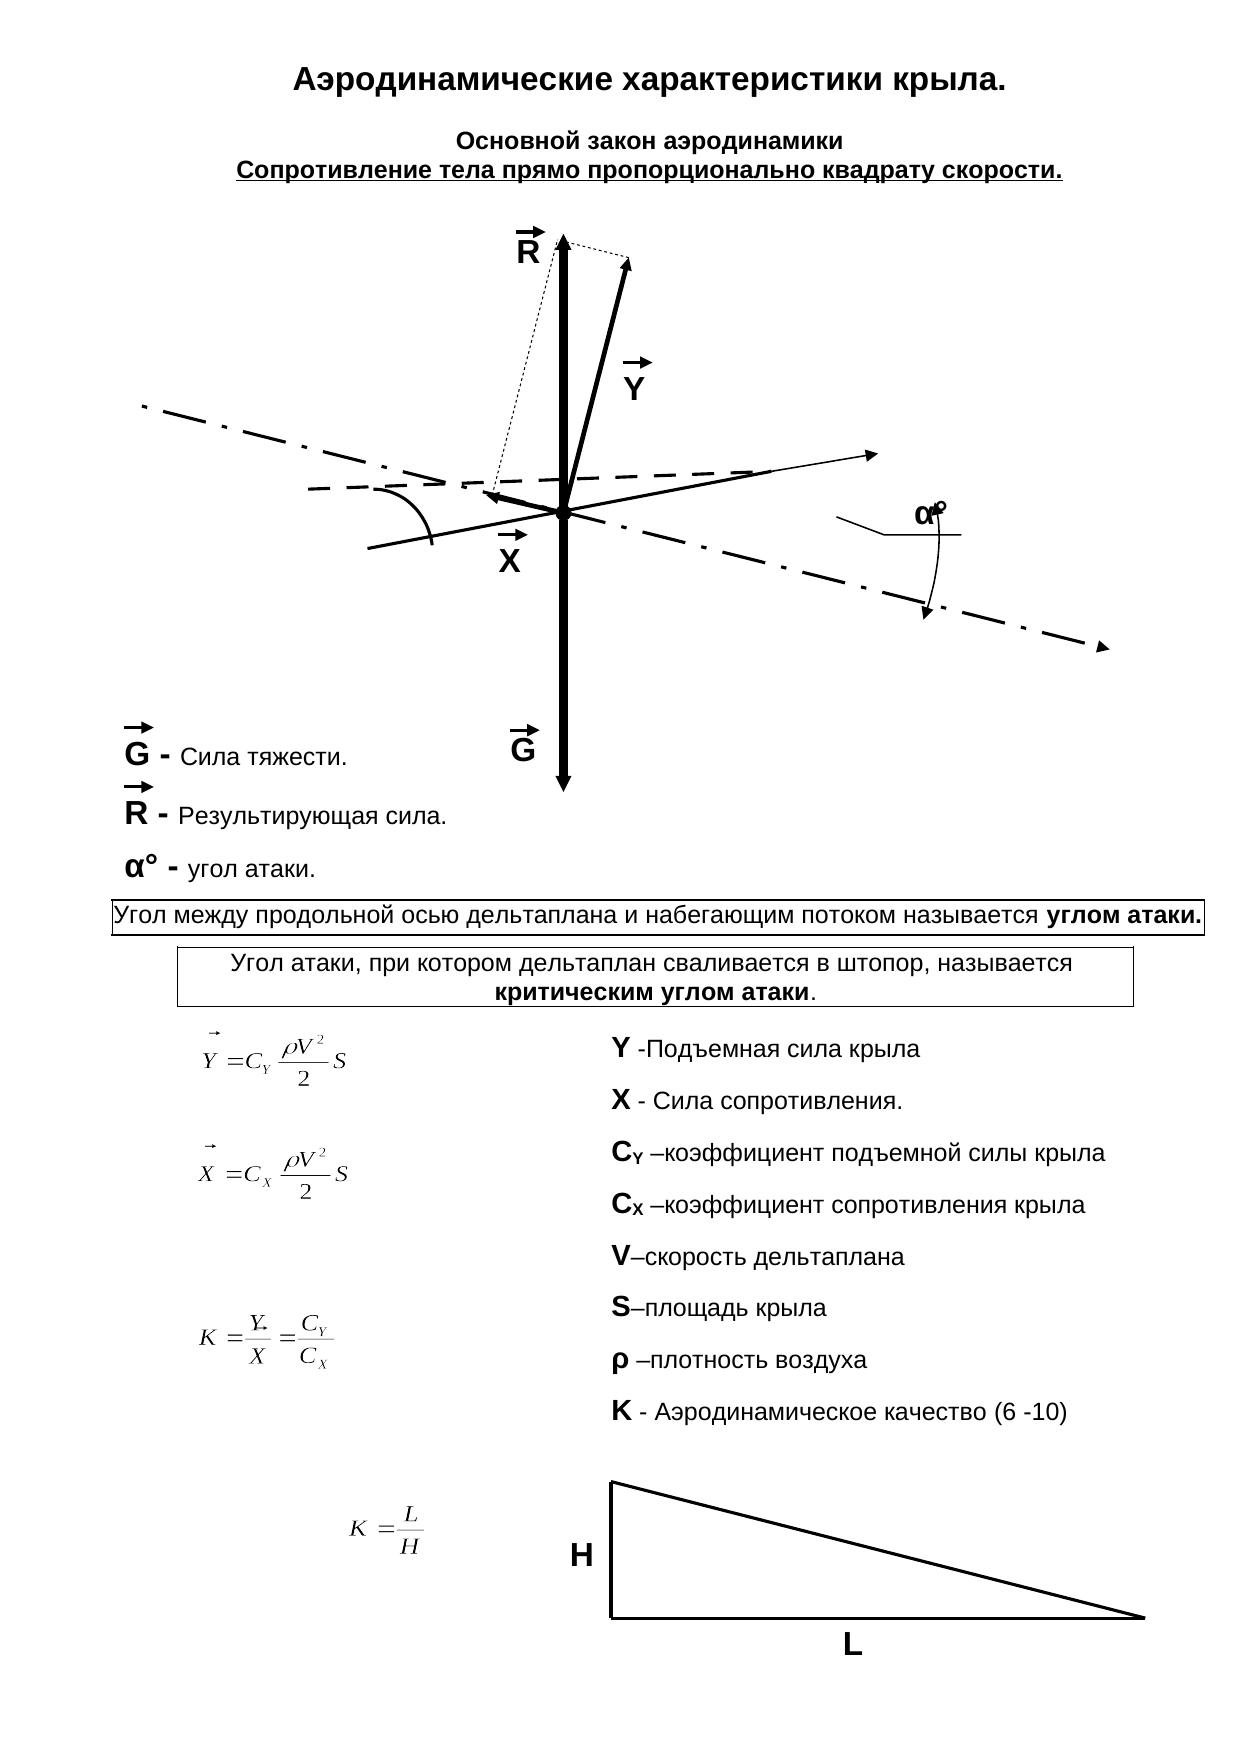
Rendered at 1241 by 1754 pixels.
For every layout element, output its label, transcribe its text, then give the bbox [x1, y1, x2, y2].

text CY –коэффициент подъемной силы крыла [611, 1134, 1181, 1168]
text R - Результирующая сила. [124, 793, 486, 831]
text Сопротивление тела прямо пропорционально квадрату скорости. [118, 155, 1181, 184]
text Аэродинамические характеристики крыла. [118, 59, 1181, 97]
text G [510, 730, 557, 769]
text Y -Подъемная сила крыла [611, 1030, 921, 1064]
text Основной закон аэродинамики [118, 126, 1181, 155]
text Угол между продольной осью дельтаплана и набегающим потоком называется углом атаки. [113, 901, 1204, 929]
text R [516, 232, 563, 271]
text L [843, 1624, 890, 1663]
text G - Сила тяжести. [124, 733, 409, 772]
text Y [623, 369, 670, 407]
text α° [914, 493, 961, 532]
text Угол атаки, при котором дельтаплан сваливается в штопор, называется [178, 948, 1133, 977]
text CX –коэффициент сопротивления крыла [611, 1186, 1181, 1219]
text α° - угол атаки. [124, 846, 349, 885]
text K - Аэродинамическое качество (6 -10) [611, 1393, 1086, 1426]
text X [498, 541, 546, 579]
text V–скорость дельтаплана [611, 1237, 914, 1271]
text X - Сила сопротивления. [611, 1082, 903, 1116]
text ρ –плотность воздуха [611, 1341, 884, 1374]
text H [569, 1535, 617, 1573]
text критическим углом атаки. [178, 977, 1133, 1006]
text S–площадь крыла [611, 1289, 914, 1323]
